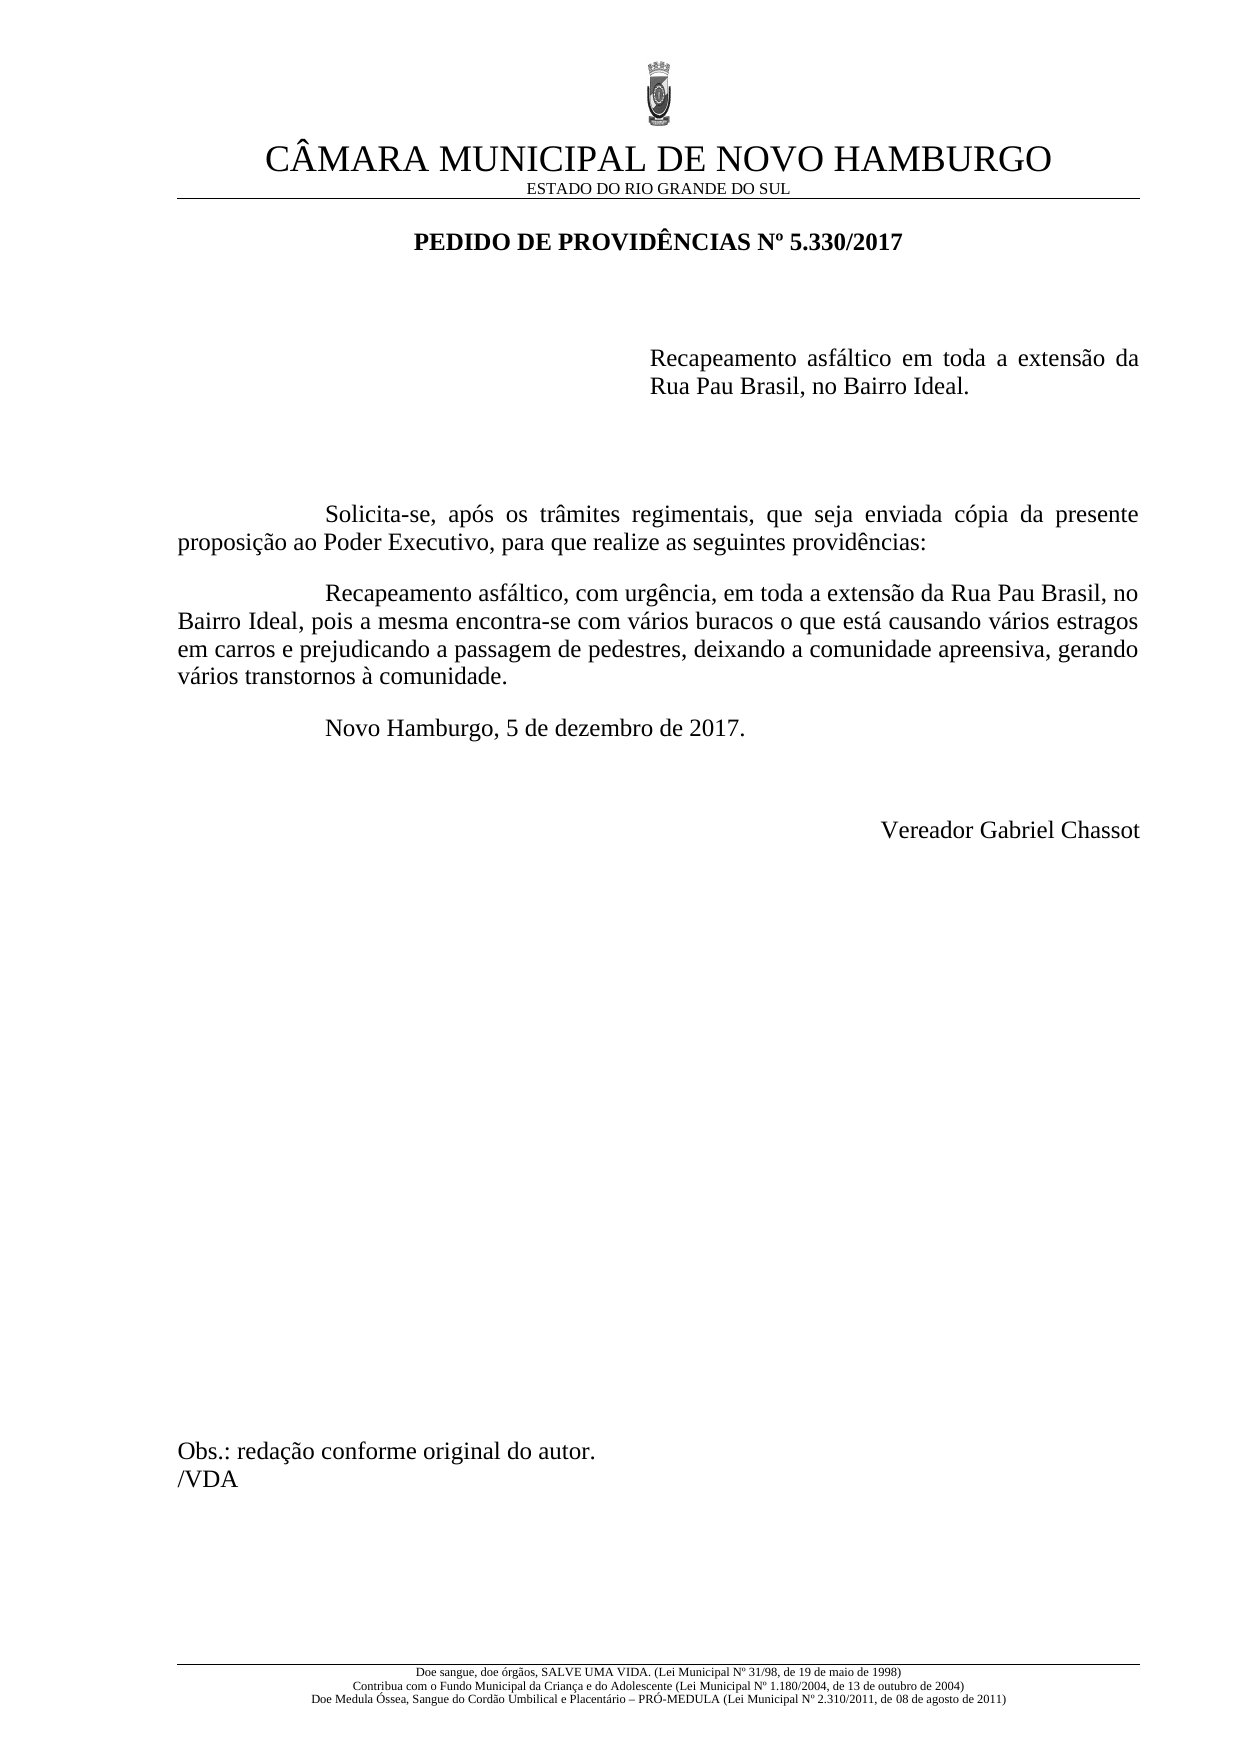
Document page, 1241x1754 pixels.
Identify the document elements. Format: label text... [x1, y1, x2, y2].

text Obs.: redação conforme original do autor. [177, 1437, 1140, 1465]
text Novo Hamburgo, 5 de dezembro de 2017. [177, 714, 1140, 741]
text PEDIDO DE PROVIDÊNCIAS Nº 5.330/2017 [177, 228, 1140, 256]
text Recapeamento asfáltico, com urgência, em toda a extensão da Rua Pau Brasil, no Bairro Ideal, pois a mesma encontra-se com vários buracos o que está causando vários estragos em carros e prejudicando a passagem de pedestres, deixando a comunidade apreensiva, gerando vários transtornos à comunidade. [177, 579, 1140, 690]
text Solicita-se, após os trâmites regimentais, que seja enviada cópia da presente proposição ao Poder Executivo, para que realize as seguintes providências: [177, 500, 1140, 556]
text Vereador Gabriel Chassot [177, 816, 1140, 844]
text /VDA [177, 1465, 1140, 1493]
text Recapeamento asfáltico em toda a extensão da Rua Pau Brasil, no Bairro Ideal. [649, 344, 1140, 400]
